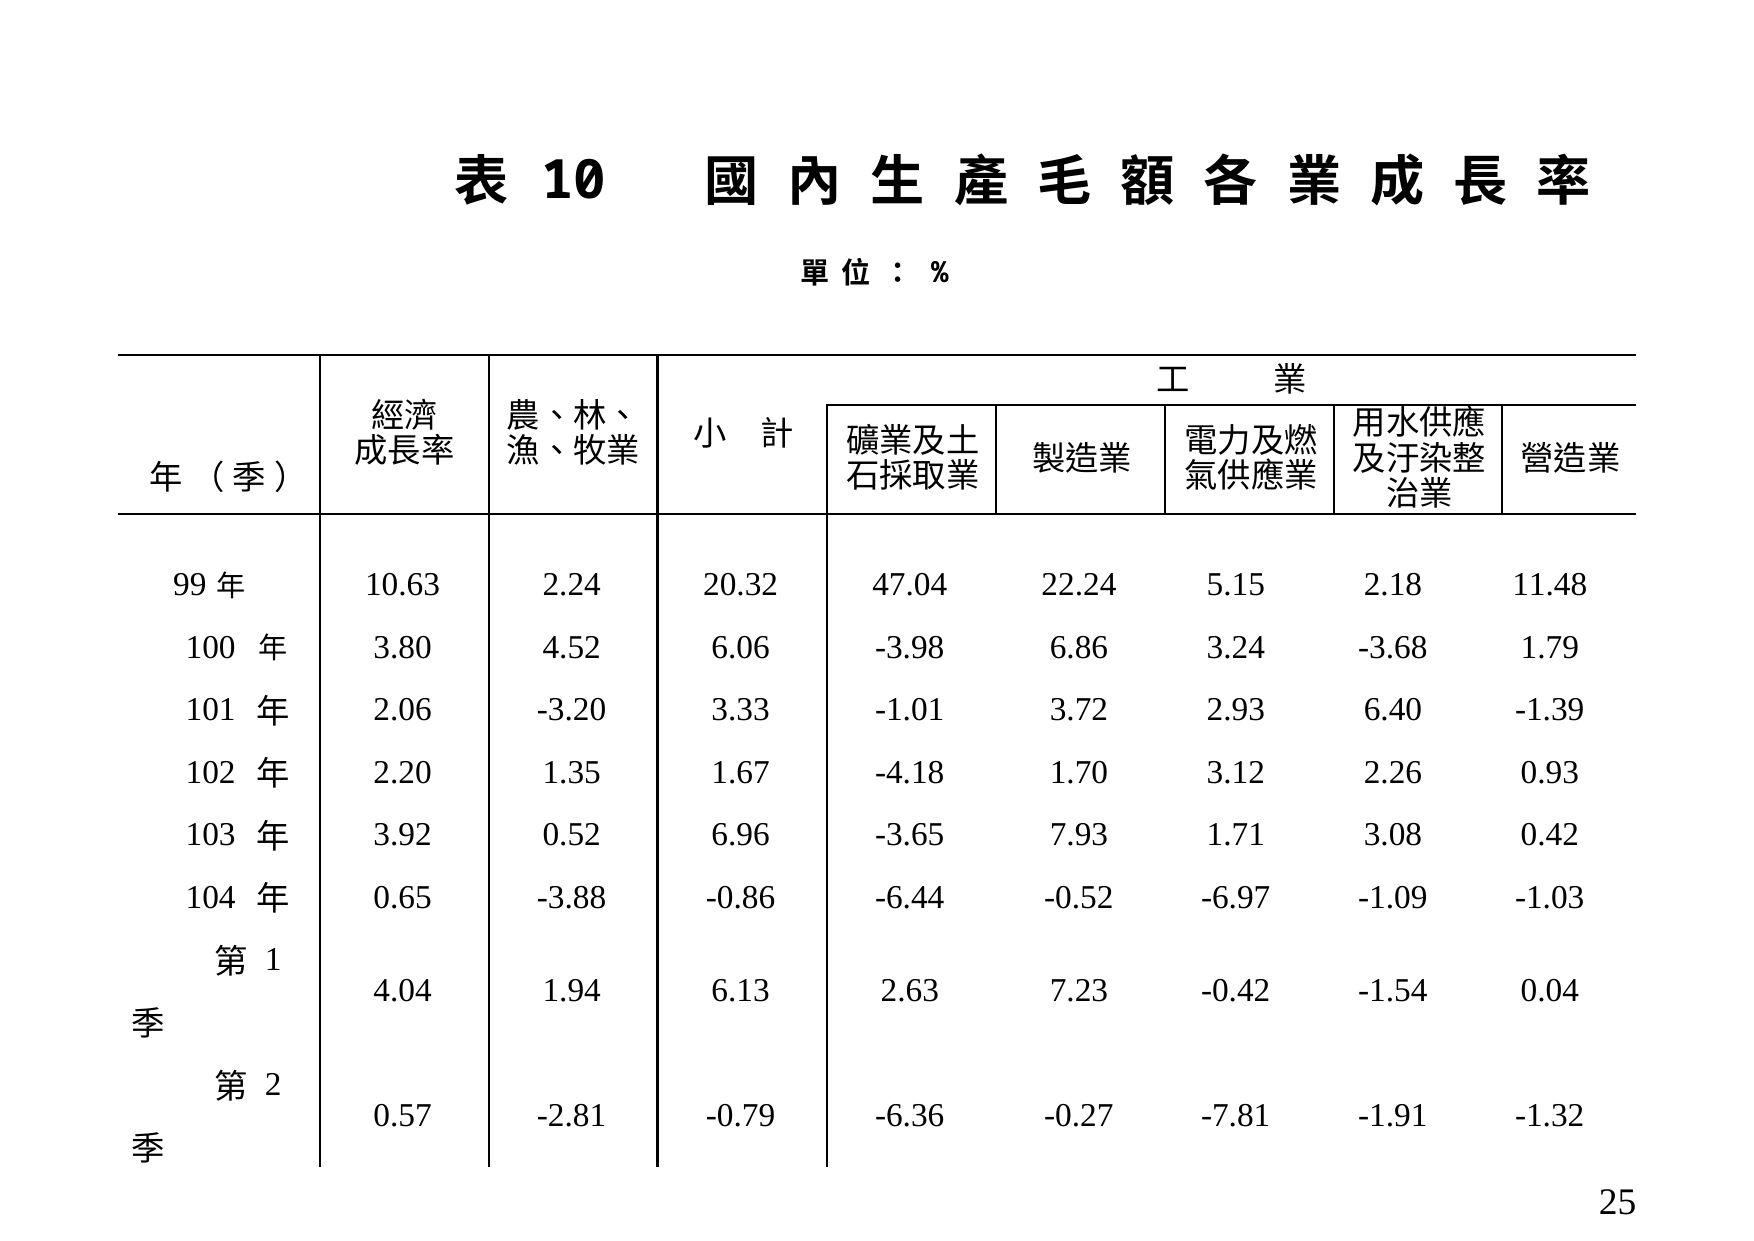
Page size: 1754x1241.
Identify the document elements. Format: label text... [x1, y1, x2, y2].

table_cell 礦業及土石採取業 [828, 406, 995, 512]
table_cell 6.86 [996, 604, 1165, 667]
table_cell -1.09 [1322, 854, 1479, 917]
table_cell -0.52 [996, 854, 1165, 917]
table_cell 1.71 [1165, 792, 1322, 854]
table_cell 3.80 [321, 604, 488, 667]
table_cell -0.42 [1165, 917, 1322, 1042]
table_cell -1.91 [1322, 1042, 1479, 1167]
table_cell -2.81 [490, 1042, 656, 1167]
table_cell 101年 [118, 667, 319, 729]
table_cell 0.93 [1479, 729, 1636, 792]
table_cell 1.35 [490, 729, 656, 792]
table_header 經濟 成長率 [321, 356, 488, 512]
table_cell 7.23 [996, 917, 1165, 1042]
table_cell 47.04 [828, 515, 996, 604]
table_cell 102年 [118, 729, 319, 792]
table_cell 5.15 [1165, 515, 1322, 604]
table_cell 0.42 [1479, 792, 1636, 854]
table_cell 100年 [118, 604, 319, 667]
table_cell 3.12 [1165, 729, 1322, 792]
table_cell 1.79 [1479, 604, 1636, 667]
table_cell 4.52 [490, 604, 656, 667]
table_cell 1.94 [490, 917, 656, 1042]
table_cell 電力及燃氣供應業 [1166, 406, 1333, 512]
table_cell -4.18 [828, 729, 996, 792]
table_header 工 業 [827, 356, 1636, 404]
table_cell 4.04 [321, 917, 488, 1042]
table_cell 2.20 [321, 729, 488, 792]
table_cell 103年 [118, 792, 319, 854]
subtitle 表10 國內生產毛額各業成長率 單位：% [127, 104, 1627, 292]
table_cell 3.72 [996, 667, 1165, 729]
table_cell -1.03 [1479, 854, 1636, 917]
table_cell -3.88 [490, 854, 656, 917]
table_cell -1.54 [1322, 917, 1479, 1042]
table_cell -6.44 [828, 854, 996, 917]
table_cell -7.81 [1165, 1042, 1322, 1167]
table_cell 0.57 [321, 1042, 488, 1167]
table_cell 2.93 [1165, 667, 1322, 729]
table_cell 0.04 [1479, 917, 1636, 1042]
table_cell 10.63 [321, 515, 488, 604]
table_cell 2.26 [1322, 729, 1479, 792]
table_cell 0.52 [490, 792, 656, 854]
table_cell -3.98 [828, 604, 996, 667]
table_cell 7.93 [996, 792, 1165, 854]
table_cell -1.32 [1479, 1042, 1636, 1167]
table_cell -3.20 [490, 667, 656, 729]
table_cell 0.65 [321, 854, 488, 917]
table_cell -3.65 [828, 792, 996, 854]
table_cell 3.92 [321, 792, 488, 854]
table_cell -6.36 [828, 1042, 996, 1167]
table_cell 99年 [118, 515, 319, 604]
table_cell -1.39 [1479, 667, 1636, 729]
table_cell 1.67 [659, 729, 826, 792]
table_header 小 計 [659, 356, 827, 512]
table_cell -0.27 [996, 1042, 1165, 1167]
table_cell 1.70 [996, 729, 1165, 792]
table_cell 製造業 [997, 406, 1164, 512]
table_cell -0.79 [659, 1042, 826, 1167]
table_cell 2.18 [1322, 515, 1479, 604]
table_cell -6.97 [1165, 854, 1322, 917]
table_cell 3.24 [1165, 604, 1322, 667]
table_cell 2.06 [321, 667, 488, 729]
table_cell 6.96 [659, 792, 826, 854]
table_header 年（季） [118, 356, 319, 512]
table_cell -3.68 [1322, 604, 1479, 667]
table_cell 第2季 [118, 1042, 319, 1167]
table_cell 22.24 [996, 515, 1165, 604]
table_cell 2.24 [490, 515, 656, 604]
table_cell 3.33 [659, 667, 826, 729]
table_cell 營造業 [1503, 406, 1636, 512]
table_cell 20.32 [659, 515, 826, 604]
table_cell 用水供應及汙染整治業 [1335, 406, 1501, 512]
table_cell 3.08 [1322, 792, 1479, 854]
table_cell -1.01 [828, 667, 996, 729]
table_cell 11.48 [1479, 515, 1636, 604]
table_cell 第1季 [118, 917, 319, 1042]
table_cell 6.13 [659, 917, 826, 1042]
table_cell 6.40 [1322, 667, 1479, 729]
table_cell -0.86 [659, 854, 826, 917]
table_cell 6.06 [659, 604, 826, 667]
table_cell 104年 [118, 854, 319, 917]
table_cell 2.63 [828, 917, 996, 1042]
table_header 農、林、 漁、牧業 [490, 356, 656, 512]
